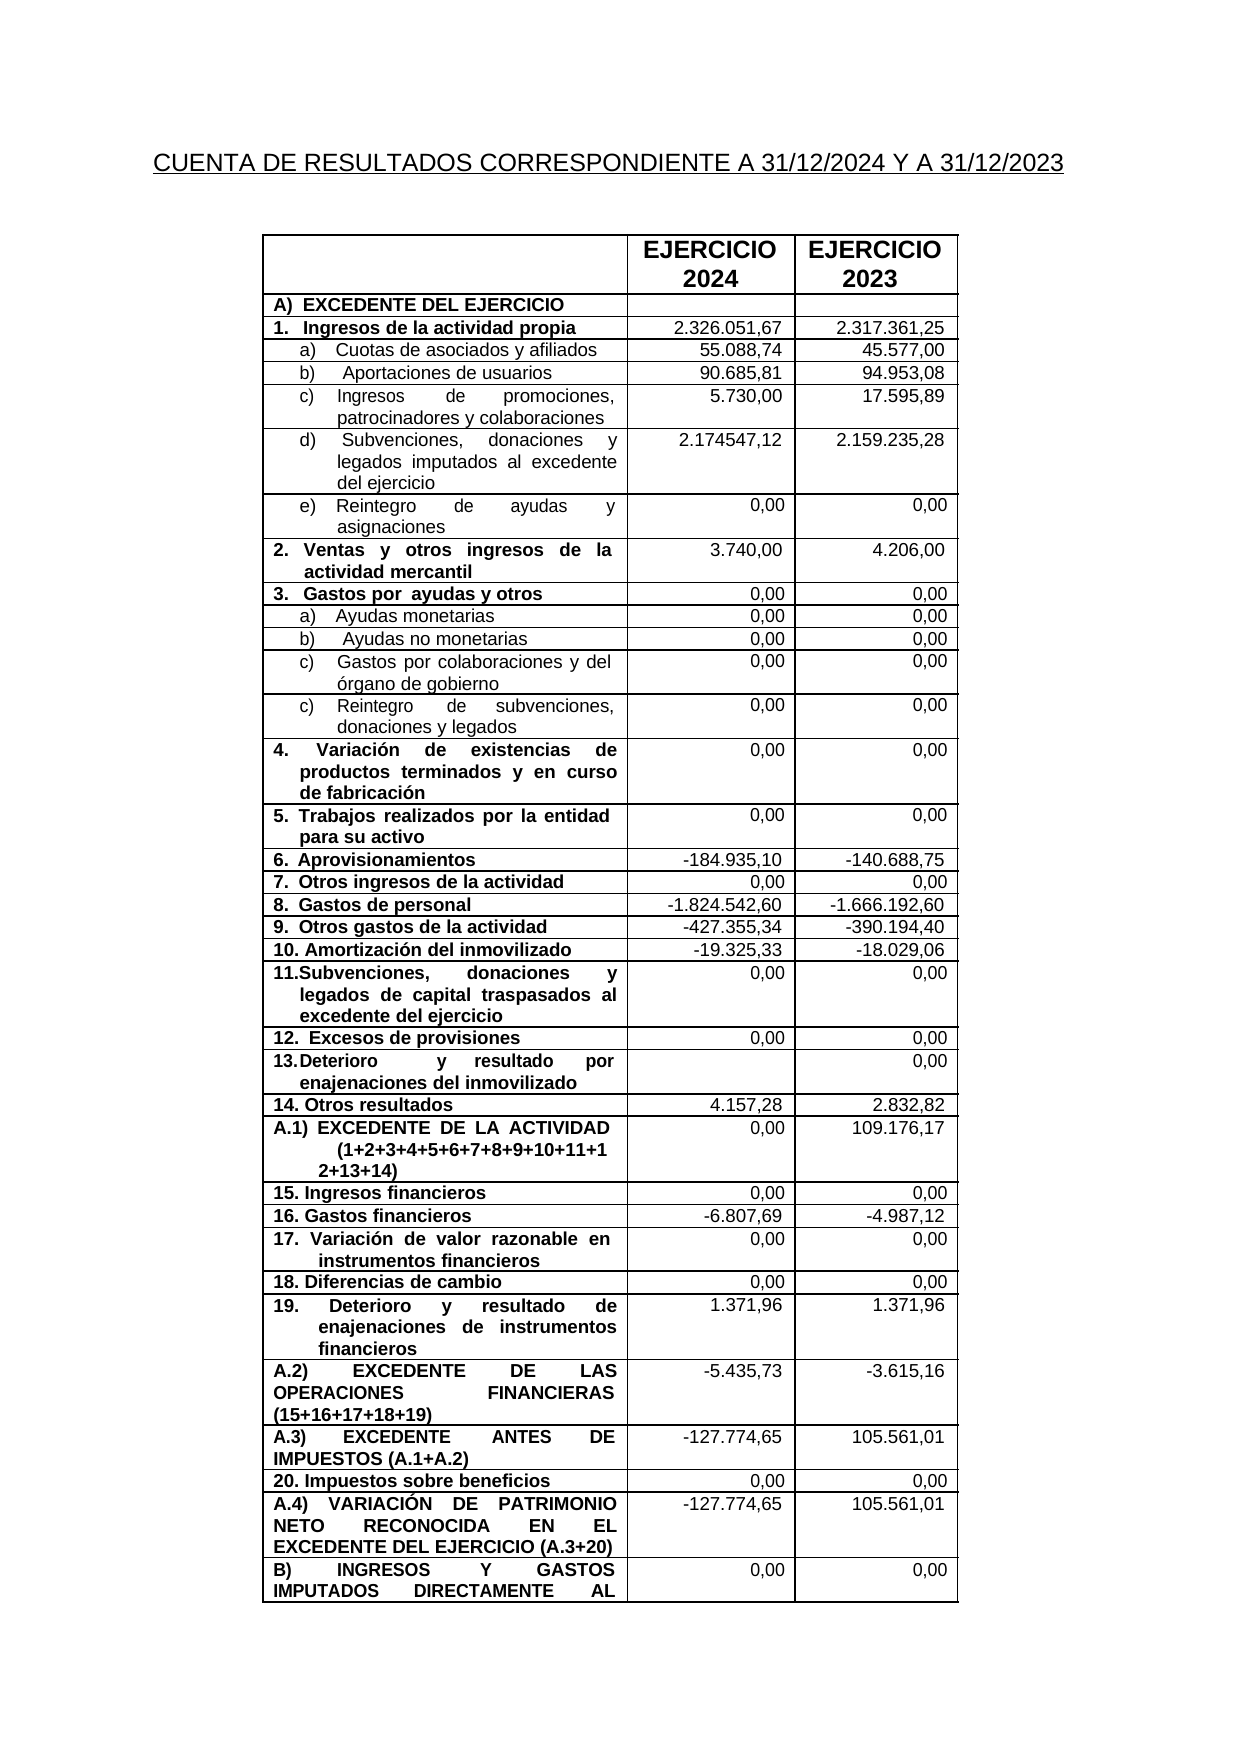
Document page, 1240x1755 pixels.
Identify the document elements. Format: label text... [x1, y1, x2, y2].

table_cell 0,00 [796, 606, 957, 627]
table_cell 0,00 [796, 583, 957, 604]
table_cell 0,00 [796, 1272, 957, 1293]
table_cell 0,00 [796, 495, 957, 537]
table_cell -4.987,12 [796, 1205, 957, 1226]
table_cell 4. Variación de existencias de productos terminados y en curso de fabricación [264, 739, 627, 803]
table_cell 7. Otros ingresos de la actividad [264, 872, 627, 892]
table_cell -1.824.542,60 [628, 894, 794, 915]
table_cell 19. Deterioro y resultado de enajenaciones de instrumentos financieros [264, 1295, 627, 1359]
table_cell 0,00 [796, 1028, 957, 1049]
table_cell A.4) VARIACIÓN DE PATRIMONIO NETO RECONOCIDA EN EL EXCEDENTE DEL EJERCICIO (A.3+20) [264, 1493, 627, 1557]
table_cell 3. Gastos por ayudas y otros [264, 583, 627, 604]
table_cell [796, 295, 957, 316]
table_cell -140.688,75 [796, 849, 957, 870]
table_cell 0,00 [628, 1470, 794, 1491]
table_cell -184.935,10 [628, 849, 794, 870]
table_cell -3.615,16 [796, 1360, 957, 1424]
table_cell 0,00 [628, 1028, 794, 1049]
table_cell 20. Impuestos sobre beneficios [264, 1470, 627, 1491]
table_cell 16. Gastos financieros [264, 1205, 627, 1226]
table_cell 18. Diferencias de cambio [264, 1272, 627, 1293]
table_cell a) Ayudas monetarias [264, 606, 627, 627]
table_cell -19.325,33 [628, 939, 794, 960]
table_cell 1.371,96 [796, 1295, 957, 1359]
table_cell a) Cuotas de asociados y afiliados [264, 340, 627, 361]
table_cell A.1) EXCEDENTE DE LA ACTIVIDAD (1+2+3+4+5+6+7+8+9+10+11+1 2+13+14) [264, 1117, 627, 1181]
table_cell 2. Ventas y otros ingresos de la actividad mercantil [264, 539, 627, 581]
table_cell 14. Otros resultados [264, 1095, 627, 1115]
table_cell 0,00 [796, 962, 957, 1026]
table_cell 8. Gastos de personal [264, 894, 627, 915]
table_cell 109.176,17 [796, 1117, 957, 1181]
table_cell 0,00 [796, 872, 957, 892]
table_cell -5.435,73 [628, 1360, 794, 1424]
table_cell 0,00 [796, 1183, 957, 1204]
table_cell -127.774,65 [628, 1493, 794, 1557]
table_cell d) Subvenciones, donaciones y legados imputados al excedente del ejercicio [264, 429, 627, 493]
table_cell -18.029,06 [796, 939, 957, 960]
table_cell 10. Amortización del inmovilizado [264, 939, 627, 960]
table_cell -390.194,40 [796, 917, 957, 938]
table_cell c) Ingresos de promociones, patrocinadores y colaboraciones [264, 385, 627, 427]
table_cell -1.666.192,60 [796, 894, 957, 915]
table_cell 0,00 [628, 739, 794, 803]
table_cell 0,00 [796, 739, 957, 803]
table_cell 12. Excesos de provisiones [264, 1028, 627, 1049]
table_cell 15. Ingresos financieros [264, 1183, 627, 1204]
table_cell -6.807,69 [628, 1205, 794, 1226]
table_cell 105.561,01 [796, 1493, 957, 1557]
table_cell 0,00 [628, 1558, 794, 1601]
table_cell 5. Trabajos realizados por la entidad para su activo [264, 805, 627, 847]
table_cell 0,00 [796, 1228, 957, 1270]
table_cell 0,00 [796, 695, 957, 737]
table_cell 0,00 [628, 583, 794, 604]
table_cell 11.Subvenciones, donaciones y legados de capital traspasados al excedente del ejercicio [264, 962, 627, 1026]
table_cell 0,00 [628, 651, 794, 693]
table_cell A.3) EXCEDENTE ANTES DE IMPUESTOS (A.1+A.2) [264, 1426, 627, 1468]
table_cell b) Aportaciones de usuarios [264, 362, 627, 383]
table_cell 1.371,96 [628, 1295, 794, 1359]
table_cell B) INGRESOS Y GASTOS IMPUTADOS DIRECTAMENTE AL [264, 1558, 627, 1601]
table_cell 4.157,28 [628, 1095, 794, 1115]
table_cell 2.317.361,25 [796, 317, 957, 338]
table_cell 0,00 [628, 606, 794, 627]
table_cell 4.206,00 [796, 539, 957, 581]
table_cell 0,00 [796, 805, 957, 847]
table_cell [628, 295, 794, 316]
table_cell e) Reintegro de ayudas y asignaciones [264, 495, 627, 537]
table_cell c) Reintegro de subvenciones, donaciones y legados [264, 695, 627, 737]
table_cell 0,00 [628, 695, 794, 737]
table_cell 0,00 [628, 1117, 794, 1181]
table_cell 2.326.051,67 [628, 317, 794, 338]
table_cell [628, 1050, 794, 1093]
table_cell 0,00 [796, 1558, 957, 1601]
table_cell 1. Ingresos de la actividad propia [264, 317, 627, 338]
table_cell b) Ayudas no monetarias [264, 628, 627, 649]
table_cell 2.174547,12 [628, 429, 794, 493]
table_cell 94.953,08 [796, 362, 957, 383]
table_cell 55.088,74 [628, 340, 794, 361]
table_cell 2.832,82 [796, 1095, 957, 1115]
table_cell A.2) EXCEDENTE DE LAS OPERACIONES FINANCIERAS (15+16+17+18+19) [264, 1360, 627, 1424]
table_cell -427.355,34 [628, 917, 794, 938]
table_cell A) EXCEDENTE DEL EJERCICIO [264, 295, 627, 316]
table_cell 105.561,01 [796, 1426, 957, 1468]
table_cell 0,00 [796, 628, 957, 649]
table_cell c) Gastos por colaboraciones y del órgano de gobierno [264, 651, 627, 693]
table_cell 0,00 [628, 495, 794, 537]
table_cell -127.774,65 [628, 1426, 794, 1468]
table_cell 0,00 [628, 1228, 794, 1270]
table_header EJERCICIO 2023 [796, 236, 957, 293]
text CUENTA DE RESULTADOS CORRESPONDIENTE A 31/12/2024 Y A 31/12/2023 [153, 148, 1081, 177]
table_cell 0,00 [628, 805, 794, 847]
table_cell 0,00 [796, 1050, 957, 1093]
table_cell 6. Aprovisionamientos [264, 849, 627, 870]
table_cell 2.159.235,28 [796, 429, 957, 493]
table_cell 0,00 [628, 962, 794, 1026]
table_cell 45.577,00 [796, 340, 957, 361]
table_cell 17.595,89 [796, 385, 957, 427]
table_cell 9. Otros gastos de la actividad [264, 917, 627, 938]
table_cell 0,00 [628, 872, 794, 892]
table_cell 5.730,00 [628, 385, 794, 427]
table_cell 13. Deterioro y resultado por enajenaciones del inmovilizado [264, 1050, 627, 1093]
table_cell 3.740,00 [628, 539, 794, 581]
table_header EJERCICIO 2024 [628, 236, 794, 293]
table_cell 0,00 [628, 628, 794, 649]
table_header [264, 236, 627, 293]
table_cell 0,00 [796, 651, 957, 693]
table_cell 0,00 [628, 1272, 794, 1293]
table_cell 0,00 [628, 1183, 794, 1204]
table_cell 90.685,81 [628, 362, 794, 383]
table_cell 0,00 [796, 1470, 957, 1491]
table_cell 17. Variación de valor razonable en instrumentos financieros [264, 1228, 627, 1270]
